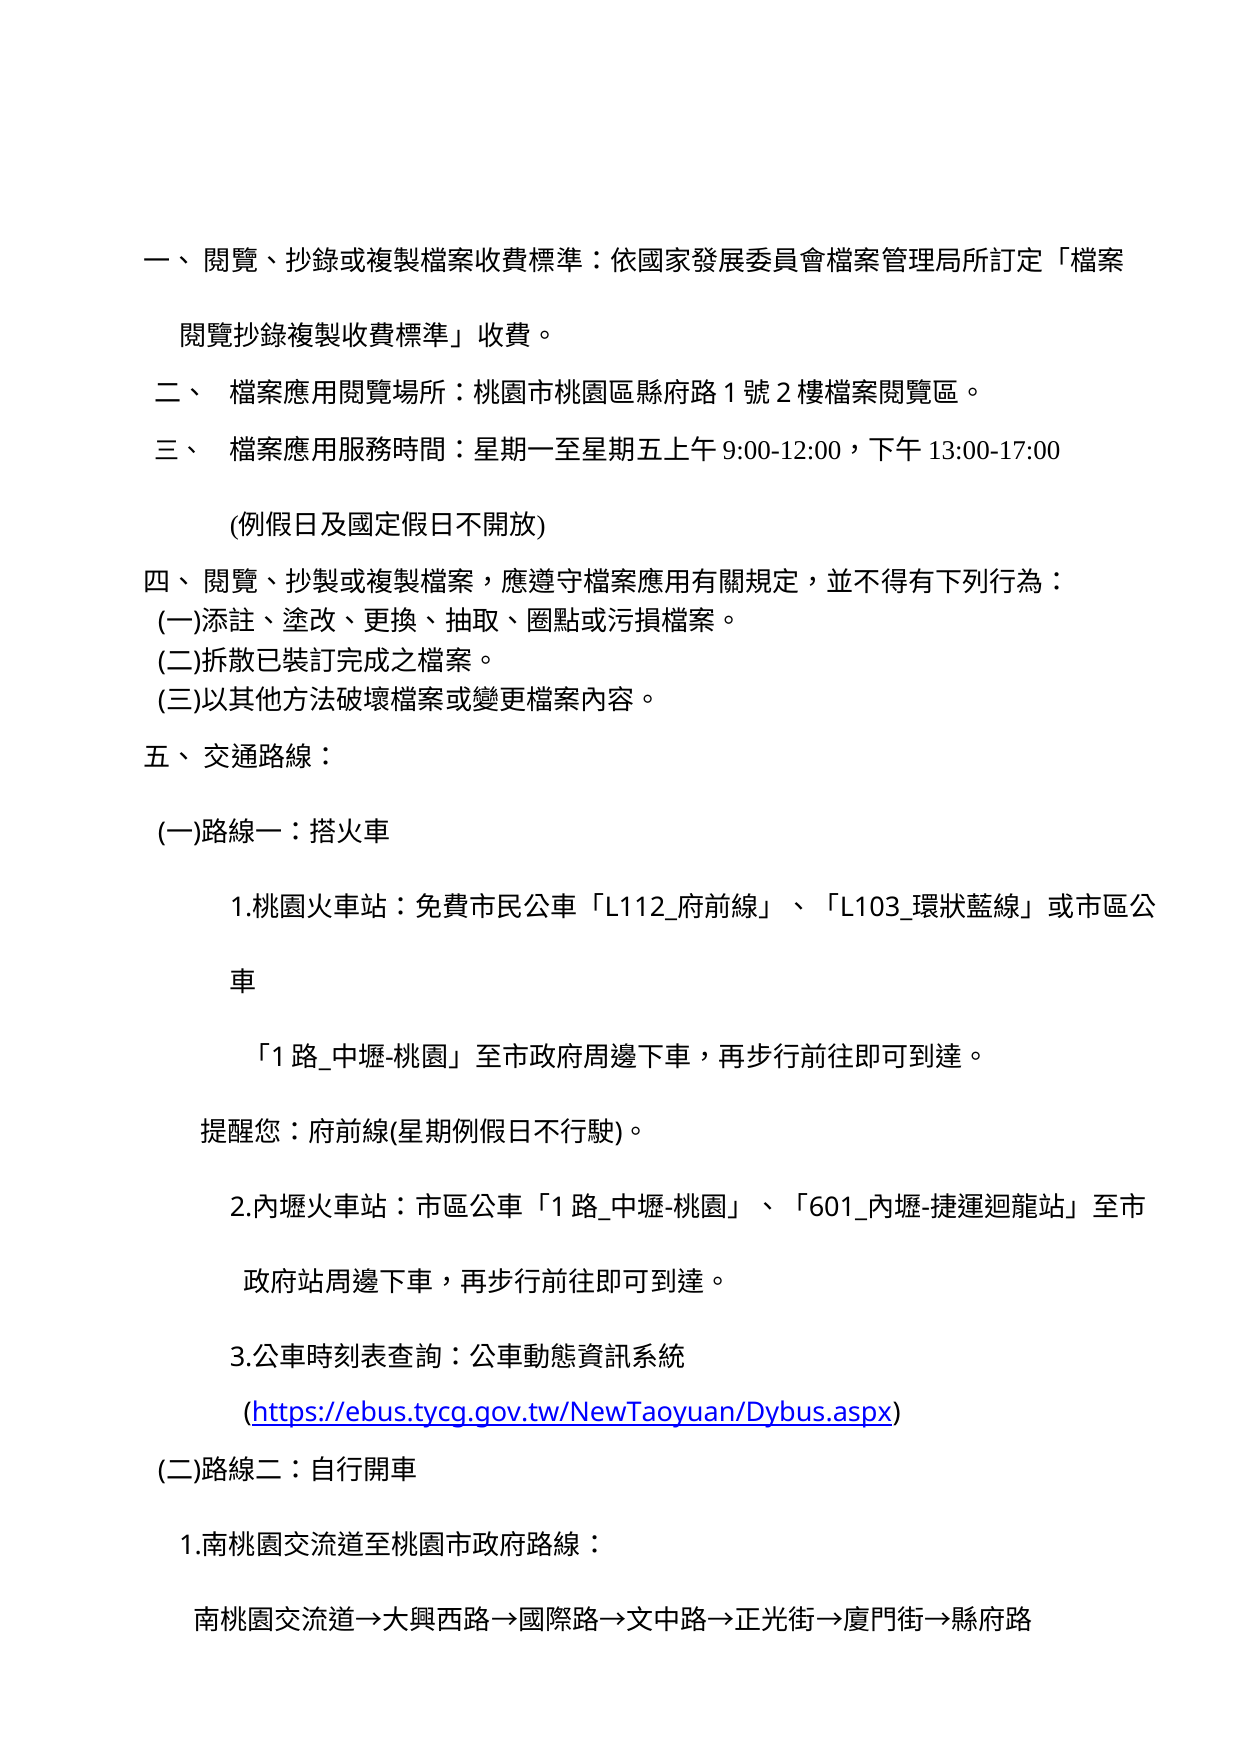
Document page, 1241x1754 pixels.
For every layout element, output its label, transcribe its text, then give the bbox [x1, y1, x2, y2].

table_header 一、 閱覽、抄錄或複製檔案收費標準：依國家發展委員會檔案管理局所訂定「檔案 閱覽抄錄複製收費標準」收費。 檔案應用閱覽場所：桃園市桃園區縣府路1號2樓檔案閱覽區。 檔案應用服務時間：星期一至星期五上午9:00-12:00，下午13:00-17:00 (例假日及國定假日不開放) 四、 閱覽、抄製或複製檔案，應遵守檔案應用有關規定，並不得有下列行為： (一)添註、塗改、更換、抽取、圈點或污損檔案。 (二)拆散已裝訂完成之檔案。 (三)以其他方法破壞檔案或變更檔案內容。 五、 交通路線： (一)路線一：搭火車 1.桃園火車站：免費市民公車「L112_府前線」、「L103_環狀藍線」或市區公車 「1路_中壢-桃園」至市政府周邊下車，再步行前往即可到達。 提醒您：府前線(星期例假日不行駛)。 2.內壢火車站：市區公車「1路_中壢-桃園」、「601_內壢-捷運迴龍站」至市 政府站周邊下車，再步行前往即可到達。 3.公車時刻表查詢：公車動態資訊系統 (https://ebus.tycg.gov.tw/NewTaoyuan/Dybus.aspx) (二)路線二：自行開車 1.南桃園交流道至桃園市政府路線： 南桃園交流道→大興西路→國際路→文中路→正光街→廈門街→縣府路 [118, 108, 1179, 1655]
